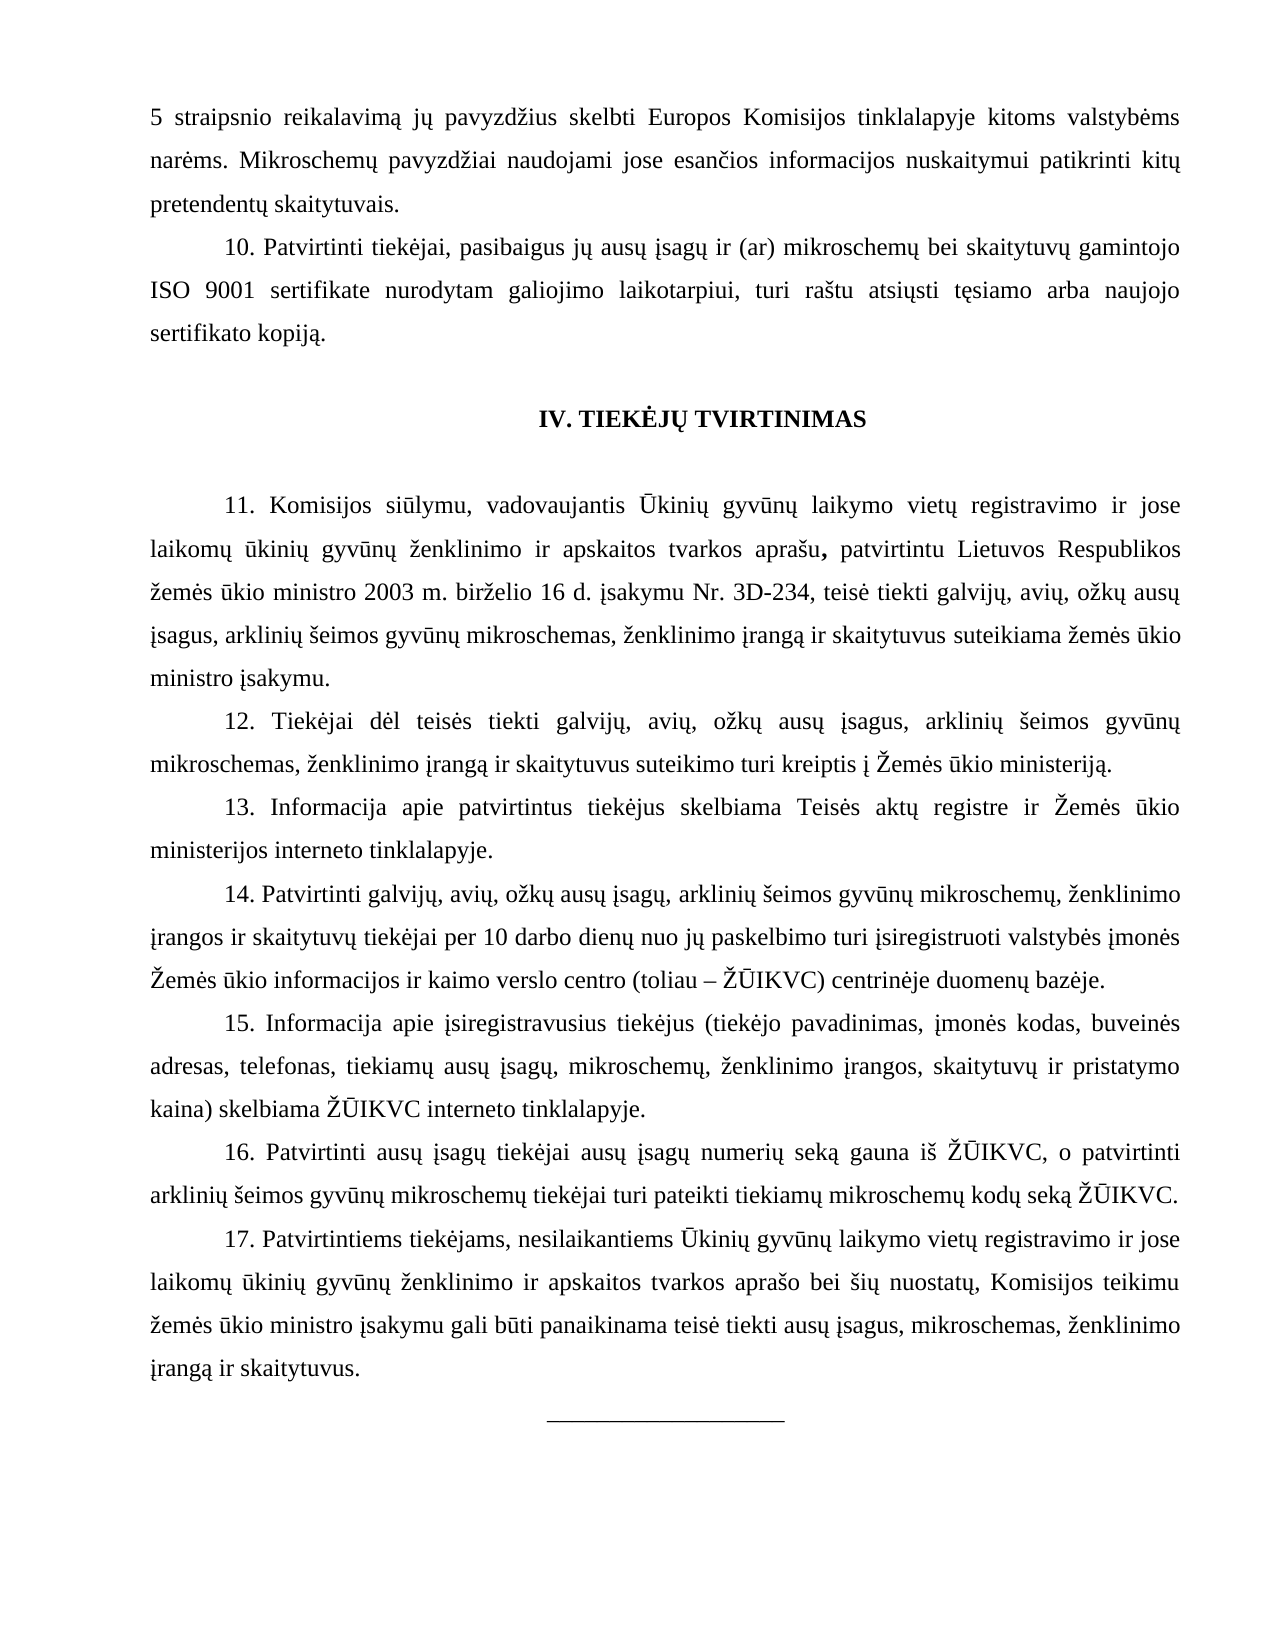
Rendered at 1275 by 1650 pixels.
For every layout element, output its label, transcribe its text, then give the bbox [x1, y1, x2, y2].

text 16. Patvirtinti ausų įsagų tiekėjai ausų įsagų numerių seką gauna iš ŽŪIKVC, o patvirtinti arklinių šeimos gyvūnų mikroschemų tiekėjai turi pateikti tiekiamų mikroschemų kodų seką ŽŪIKVC. [150, 1137, 1181, 1209]
text 15. Informacija apie įsiregistravusius tiekėjus (tiekėjo pavadinimas, įmonės kodas, buveinės adresas, telefonas, tiekiamų ausų įsagų, mikroschemų, ženklinimo įrangos, skaitytuvų ir pristatymo kaina) skelbiama ŽŪIKVC interneto tinklalapyje. [150, 1008, 1181, 1123]
text 5 straipsnio reikalavimą jų pavyzdžius skelbti Europos Komisijos tinklalapyje kitoms valstybėms narėms. Mikroschemų pavyzdžiai naudojami jose esančios informacijos nuskaitymui patikrinti kitų pretendentų skaitytuvais. [150, 102, 1181, 217]
text 14. Patvirtinti galvijų, avių, ožkų ausų įsagų, arklinių šeimos gyvūnų mikroschemų, ženklinimo įrangos ir skaitytuvų tiekėjai per 10 darbo dienų nuo jų paskelbimo turi įsiregistruoti valstybės įmonės Žemės ūkio informacijos ir kaimo verslo centro (toliau – ŽŪIKVC) centrinėje duomenų bazėje. [150, 879, 1181, 994]
text 10. Patvirtinti tiekėjai, pasibaigus jų ausų įsagų ir (ar) mikroschemų bei skaitytuvų gamintojo ISO 9001 sertifikate nurodytam galiojimo laikotarpiui, turi raštu atsiųsti tęsiamo arba naujojo sertifikato kopiją. [150, 232, 1181, 347]
text IV. TIEKĖJŲ TVIRTINIMAS [150, 404, 1181, 433]
text 12. Tiekėjai dėl teisės tiekti galvijų, avių, ožkų ausų įsagus, arklinių šeimos gyvūnų mikroschemas, ženklinimo įrangą ir skaitytuvus suteikimo turi kreiptis į Žemės ūkio ministeriją. [150, 706, 1181, 778]
text 13. Informacija apie patvirtintus tiekėjus skelbiama Teisės aktų registre ir Žemės ūkio ministerijos interneto tinklalapyje. [150, 792, 1181, 864]
text ___________________ [150, 1396, 1181, 1425]
text 17. Patvirtintiems tiekėjams, nesilaikantiems Ūkinių gyvūnų laikymo vietų registravimo ir jose laikomų ūkinių gyvūnų ženklinimo ir apskaitos tvarkos aprašo bei šių nuostatų, Komisijos teikimu žemės ūkio ministro įsakymu gali būti panaikinama teisė tiekti ausų įsagus, mikroschemas, ženklinimo įrangą ir skaitytuvus. [150, 1224, 1181, 1382]
text 11. Komisijos siūlymu, vadovaujantis Ūkinių gyvūnų laikymo vietų registravimo ir jose laikomų ūkinių gyvūnų ženklinimo ir apskaitos tvarkos aprašu, patvirtintu Lietuvos Respublikos žemės ūkio ministro 2003 m. birželio 16 d. įsakymu Nr. 3D-234, teisė tiekti galvijų, avių, ožkų ausų įsagus, arklinių šeimos gyvūnų mikroschemas, ženklinimo įrangą ir skaitytuvus suteikiama žemės ūkio ministro įsakymu. [150, 491, 1181, 692]
